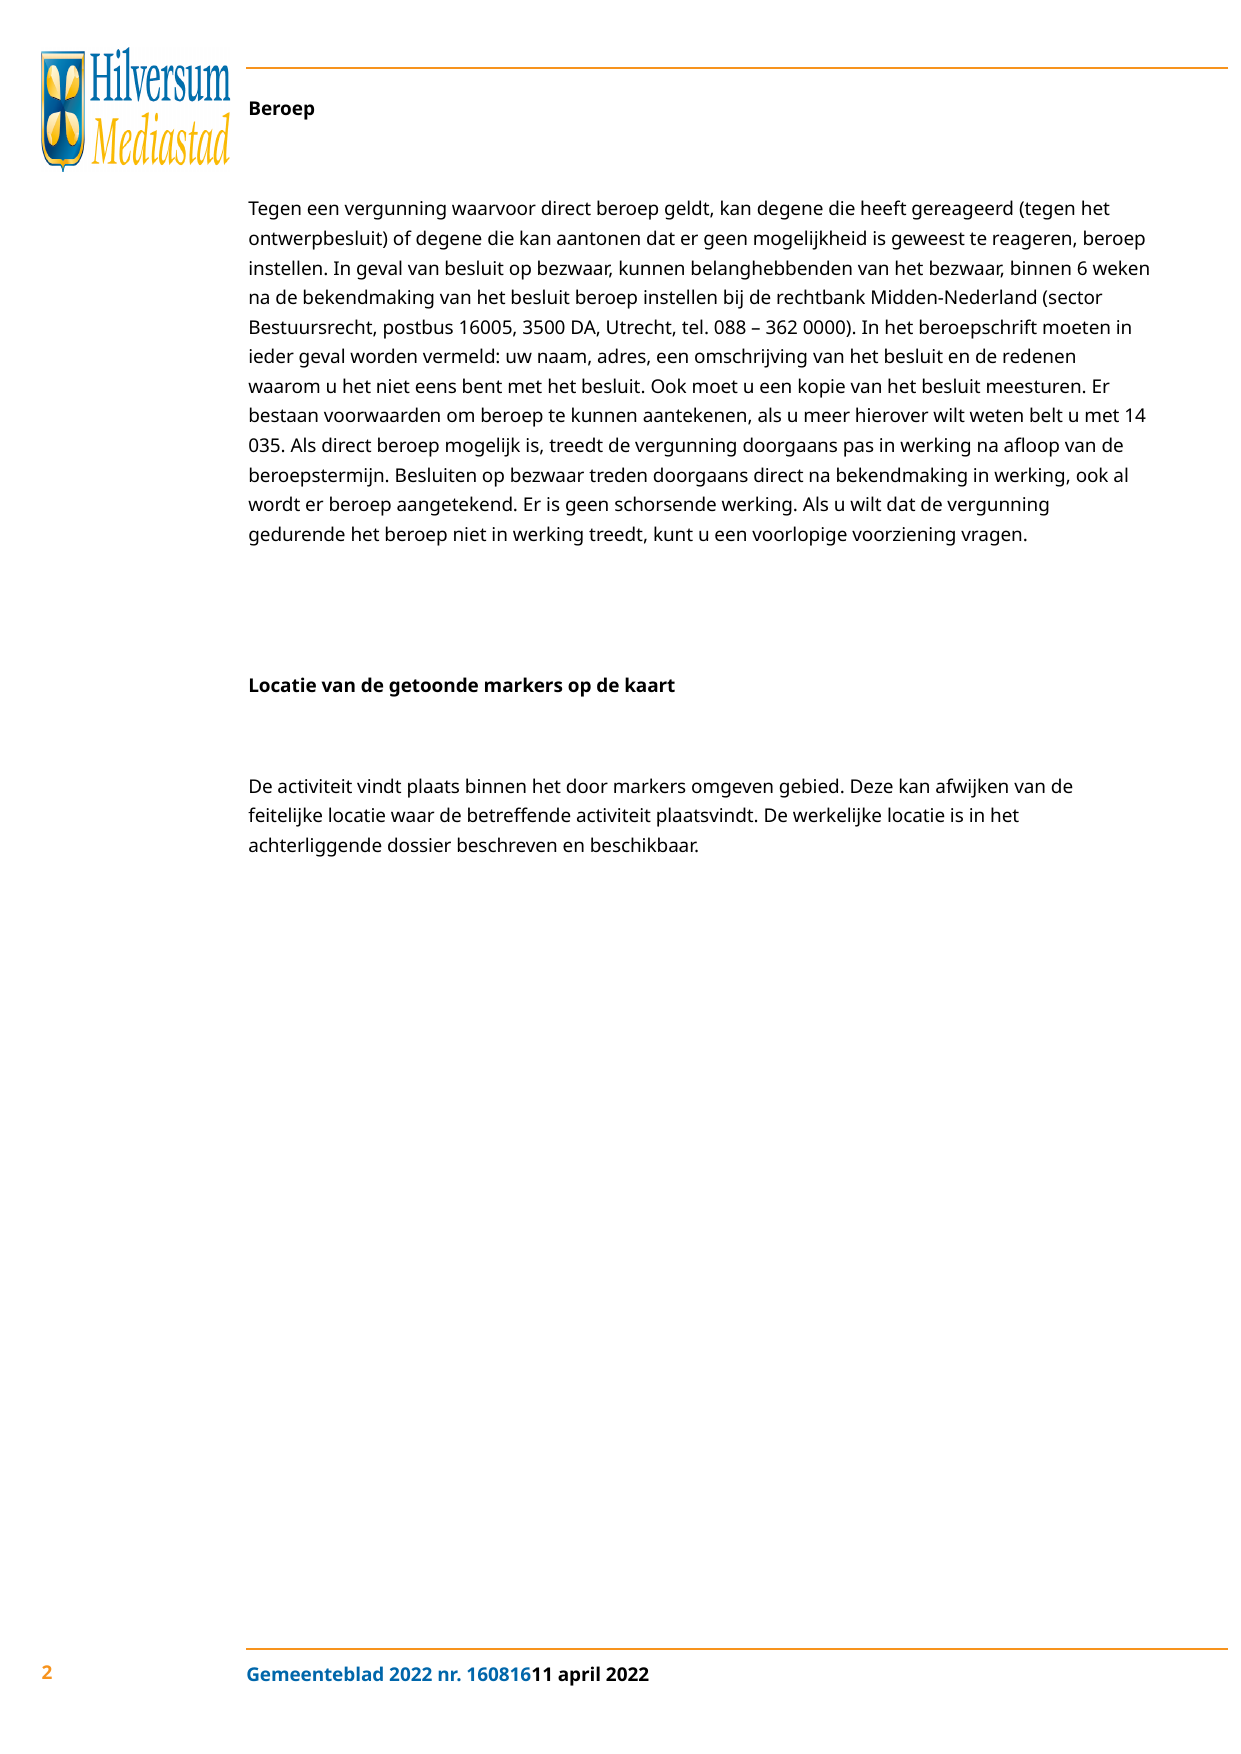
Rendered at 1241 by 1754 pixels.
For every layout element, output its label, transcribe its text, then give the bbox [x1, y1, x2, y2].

text Locatie van de getoonde markers op de kaart [248, 672, 1152, 698]
picture [41, 47, 231, 172]
text Tegen een vergunning waarvoor direct beroep geldt, kan degene die heeft gereageerd (tegen het ontwerpbesluit) of degene die kan aantonen dat er geen mogelijkheid is geweest te reageren, beroep instellen. In geval van besluit op bezwaar, kunnen belanghebbenden van het bezwaar, binnen 6 weken na de bekendmaking van het besluit beroep instellen bij de rechtbank Midden-Nederland (sector Bestuursrecht, postbus 16005, 3500 DA, Utrecht, tel. 088 – 362 0000). In het beroepschrift moeten in ieder geval worden vermeld: uw naam, adres, een omschrijving van het besluit en de redenen waarom u het niet eens bent met het besluit. Ook moet u een kopie van het besluit meesturen. Er bestaan voorwaarden om beroep te kunnen aantekenen, als u meer hierover wilt weten belt u met 14 035. Als direct beroep mogelijk is, treedt de vergunning doorgaans pas in werking na afloop van de beroepstermijn. Besluiten op bezwaar treden doorgaans direct na bekendmaking in werking, ook al wordt er beroep aangetekend. Er is geen schorsende werking. Als u wilt dat de vergunning gedurende het beroep niet in werking treedt, kunt u een voorlopige voorziening vragen. [248, 196, 1152, 547]
text Beroep [248, 95, 1152, 121]
text De activiteit vindt plaats binnen het door markers omgeven gebied. Deze kan afwijken van de feitelijke locatie waar de betreffende activiteit plaatsvindt. De werkelijke locatie is in het achterliggende dossier beschreven en beschikbaar. [248, 773, 1152, 858]
